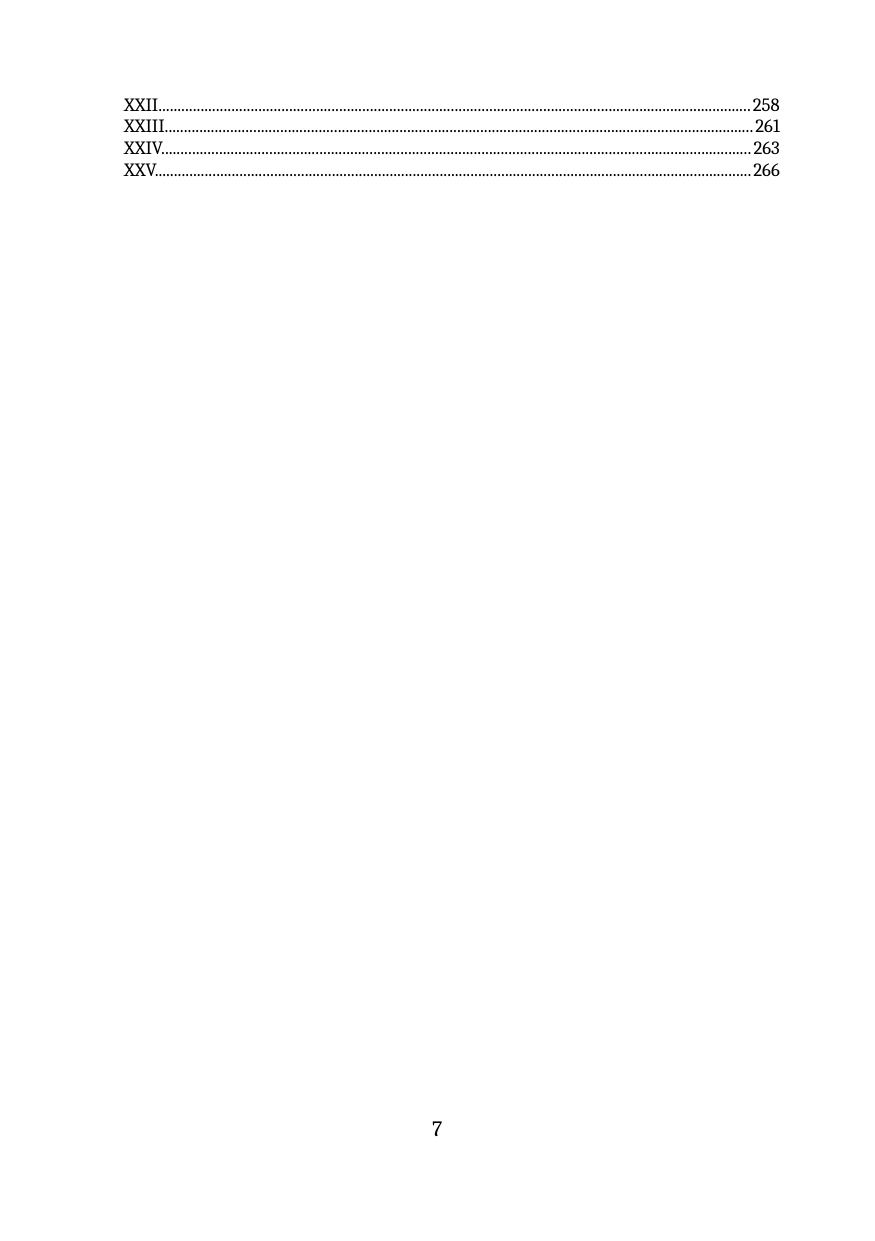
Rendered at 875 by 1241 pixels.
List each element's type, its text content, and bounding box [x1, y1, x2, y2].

text XXIV. 263 [124, 138, 779, 159]
text XXIII. 261 [124, 116, 779, 138]
text XXII. 258 [124, 94, 779, 116]
text XXV. 266 [124, 159, 779, 181]
